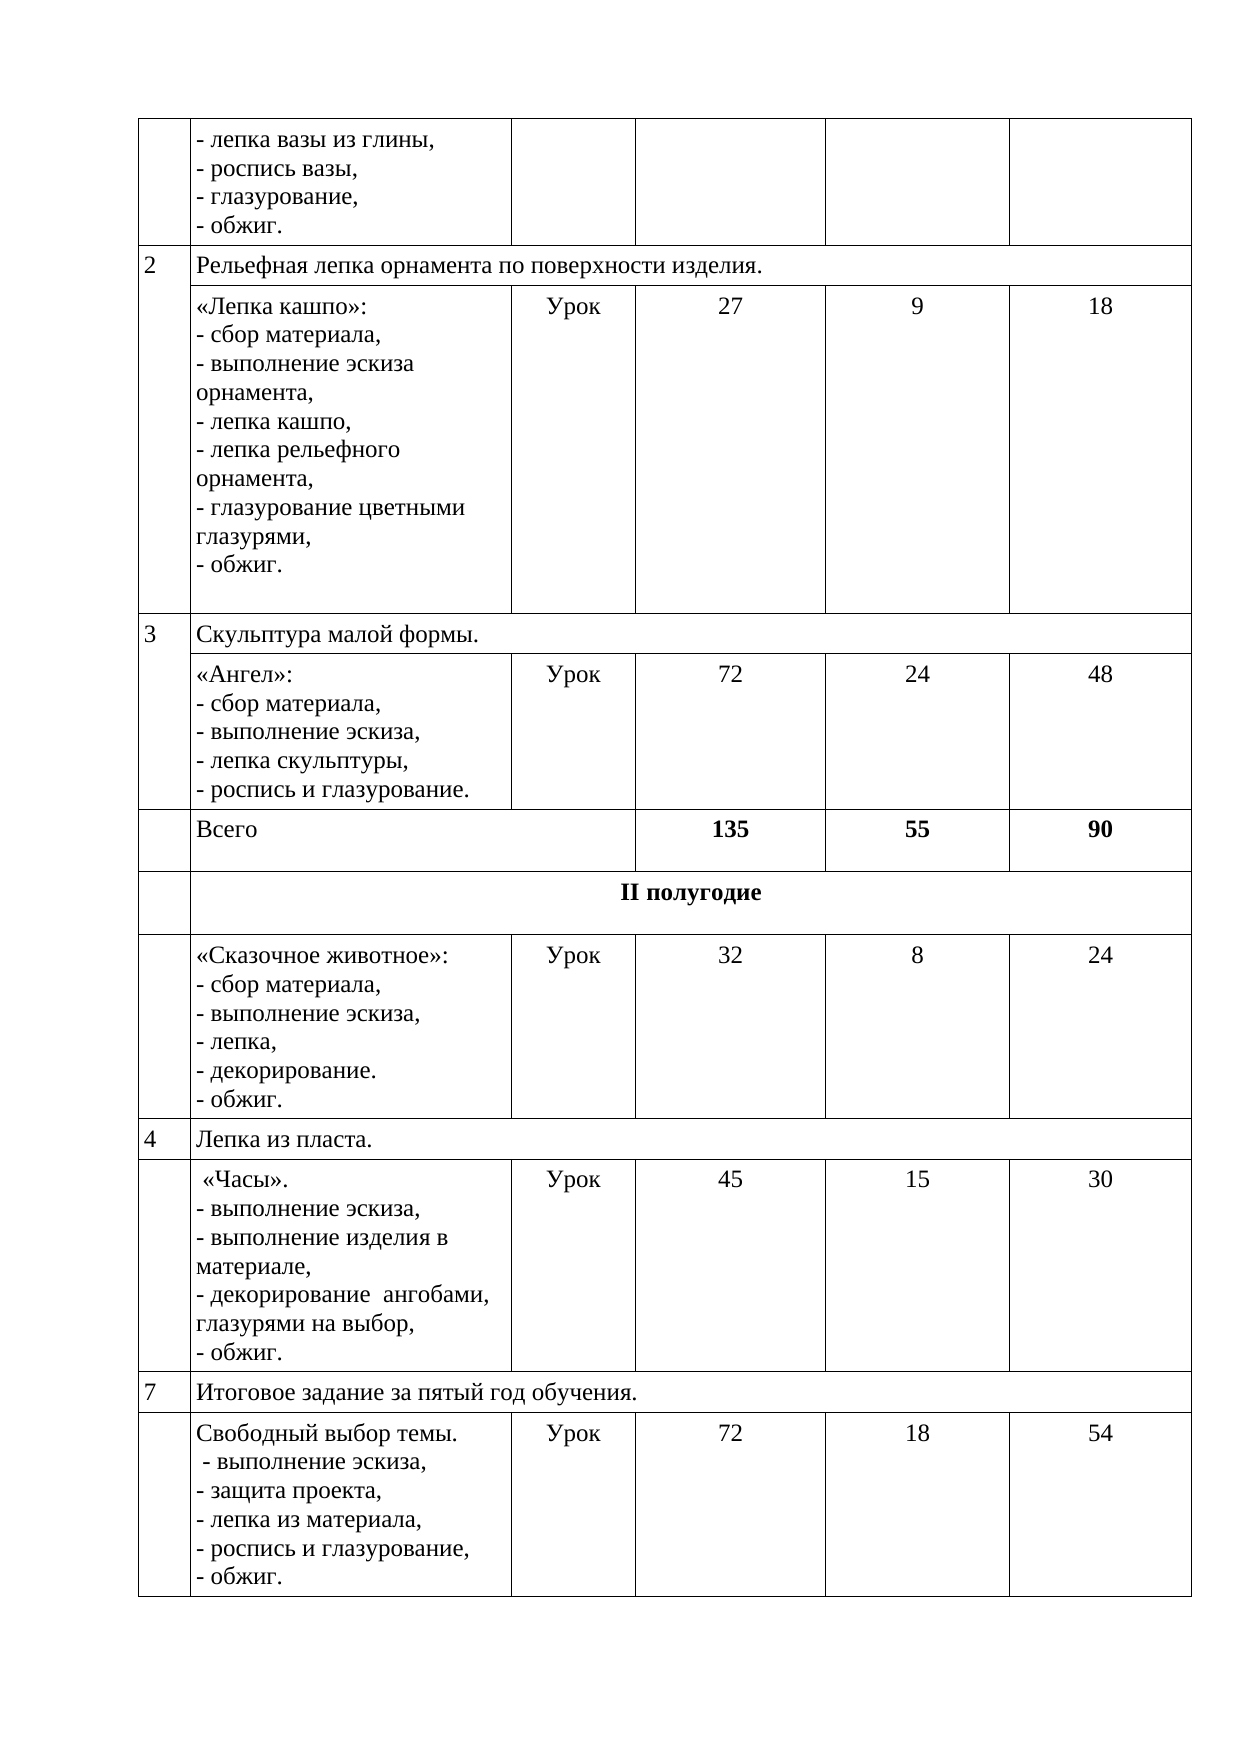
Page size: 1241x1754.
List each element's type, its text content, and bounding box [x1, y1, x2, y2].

table_cell [512, 119, 635, 245]
table_cell 18 [826, 1413, 1009, 1596]
table_cell Скульптура малой формы. [191, 614, 1191, 653]
table_cell [139, 1413, 190, 1596]
table_cell 3 [139, 614, 190, 808]
table_cell II полугодие [191, 872, 1191, 934]
table_cell «Лепка кашпо»: - сбор материала, - выполнение эскиза орнамента, - лепка кашпо, - лепка рельефного орнамента, - глазурование цветными глазурями, - обжиг. [191, 286, 511, 613]
table_cell [636, 119, 825, 245]
table_cell «Часы». - выполнение эскиза, - выполнение изделия в материале, - декорирование ангобами, глазурями на выбор, - обжиг. [191, 1160, 511, 1371]
table_cell Рельефная лепка орнамента по поверхности изделия. [191, 246, 1191, 285]
table_cell Лепка из пласта. [191, 1119, 1191, 1159]
table_cell 45 [636, 1160, 825, 1371]
table_cell 2 [139, 246, 190, 613]
table_cell 15 [826, 1160, 1009, 1371]
table_cell [139, 119, 190, 245]
table_cell 72 [636, 654, 825, 808]
table_cell 32 [636, 935, 825, 1118]
table_cell «Ангел»: - сбор материала, - выполнение эскиза, - лепка скульптуры, - роспись и глазурование. [191, 654, 511, 808]
table_cell [139, 810, 190, 871]
table_cell 24 [1010, 935, 1191, 1118]
table_cell 7 [139, 1372, 190, 1412]
table_cell Урок [512, 654, 635, 808]
table_cell 90 [1010, 810, 1191, 871]
table_cell 27 [636, 286, 825, 613]
table_cell Урок [512, 935, 635, 1118]
table_cell «Сказочное животное»: - сбор материала, - выполнение эскиза, - лепка, - декорирование. - обжиг. [191, 935, 511, 1118]
table_cell [139, 872, 190, 934]
table_cell 18 [1010, 286, 1191, 613]
table_cell Итоговое задание за пятый год обучения. [191, 1372, 1191, 1412]
table_cell [1010, 119, 1191, 245]
table_cell [139, 1160, 190, 1371]
table_cell - лепка вазы из глины, - роспись вазы, - глазурование, - обжиг. [191, 119, 511, 245]
table_cell Всего [191, 810, 635, 871]
table_cell 30 [1010, 1160, 1191, 1371]
table_cell Урок [512, 1160, 635, 1371]
table_cell [139, 935, 190, 1118]
table_cell 135 [636, 810, 825, 871]
table_cell 8 [826, 935, 1009, 1118]
table_cell 72 [636, 1413, 825, 1596]
table_cell 9 [826, 286, 1009, 613]
table_cell 55 [826, 810, 1009, 871]
table_cell 4 [139, 1119, 190, 1159]
table_cell 54 [1010, 1413, 1191, 1596]
table_cell [826, 119, 1009, 245]
table_cell Свободный выбор темы. - выполнение эскиза, - защита проекта, - лепка из материала, - роспись и глазурование, - обжиг. [191, 1413, 511, 1596]
table_cell Урок [512, 286, 635, 613]
table_cell 24 [826, 654, 1009, 808]
table_cell 48 [1010, 654, 1191, 808]
table_cell Урок [512, 1413, 635, 1596]
